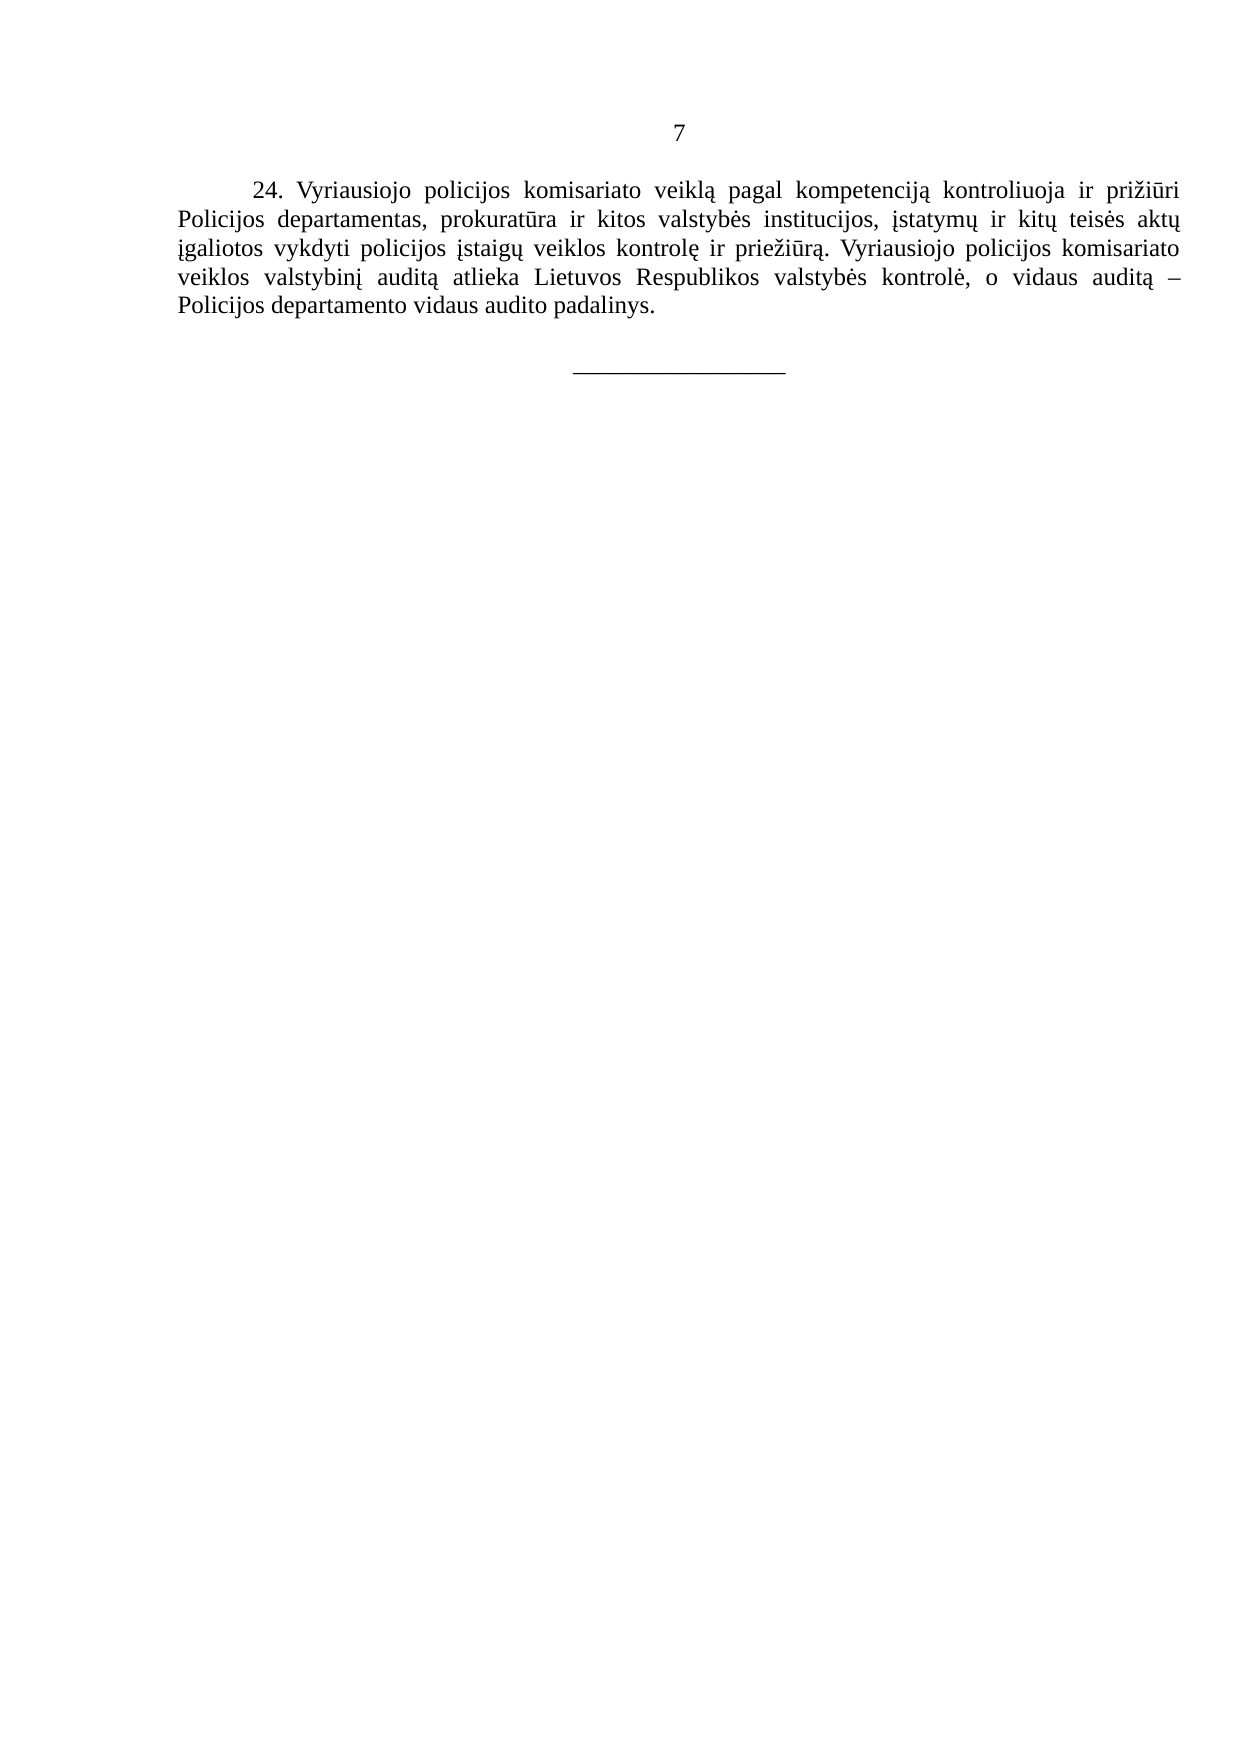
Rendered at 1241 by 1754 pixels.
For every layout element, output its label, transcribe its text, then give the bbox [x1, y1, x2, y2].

text 24. Vyriausiojo policijos komisariato veiklą pagal kompetenciją kontroliuoja ir prižiūri Policijos departamentas, prokuratūra ir kitos valstybės institucijos, įstatymų ir kitų teisės aktų įgaliotos vykdyti policijos įstaigų veiklos kontrolę ir priežiūrą. Vyriausiojo policijos komisariato veiklos valstybinį auditą atlieka Lietuvos Respublikos valstybės kontrolė, o vidaus auditą – Policijos departamento vidaus audito padalinys. [177, 176, 1181, 319]
text _________________ [177, 348, 1181, 377]
